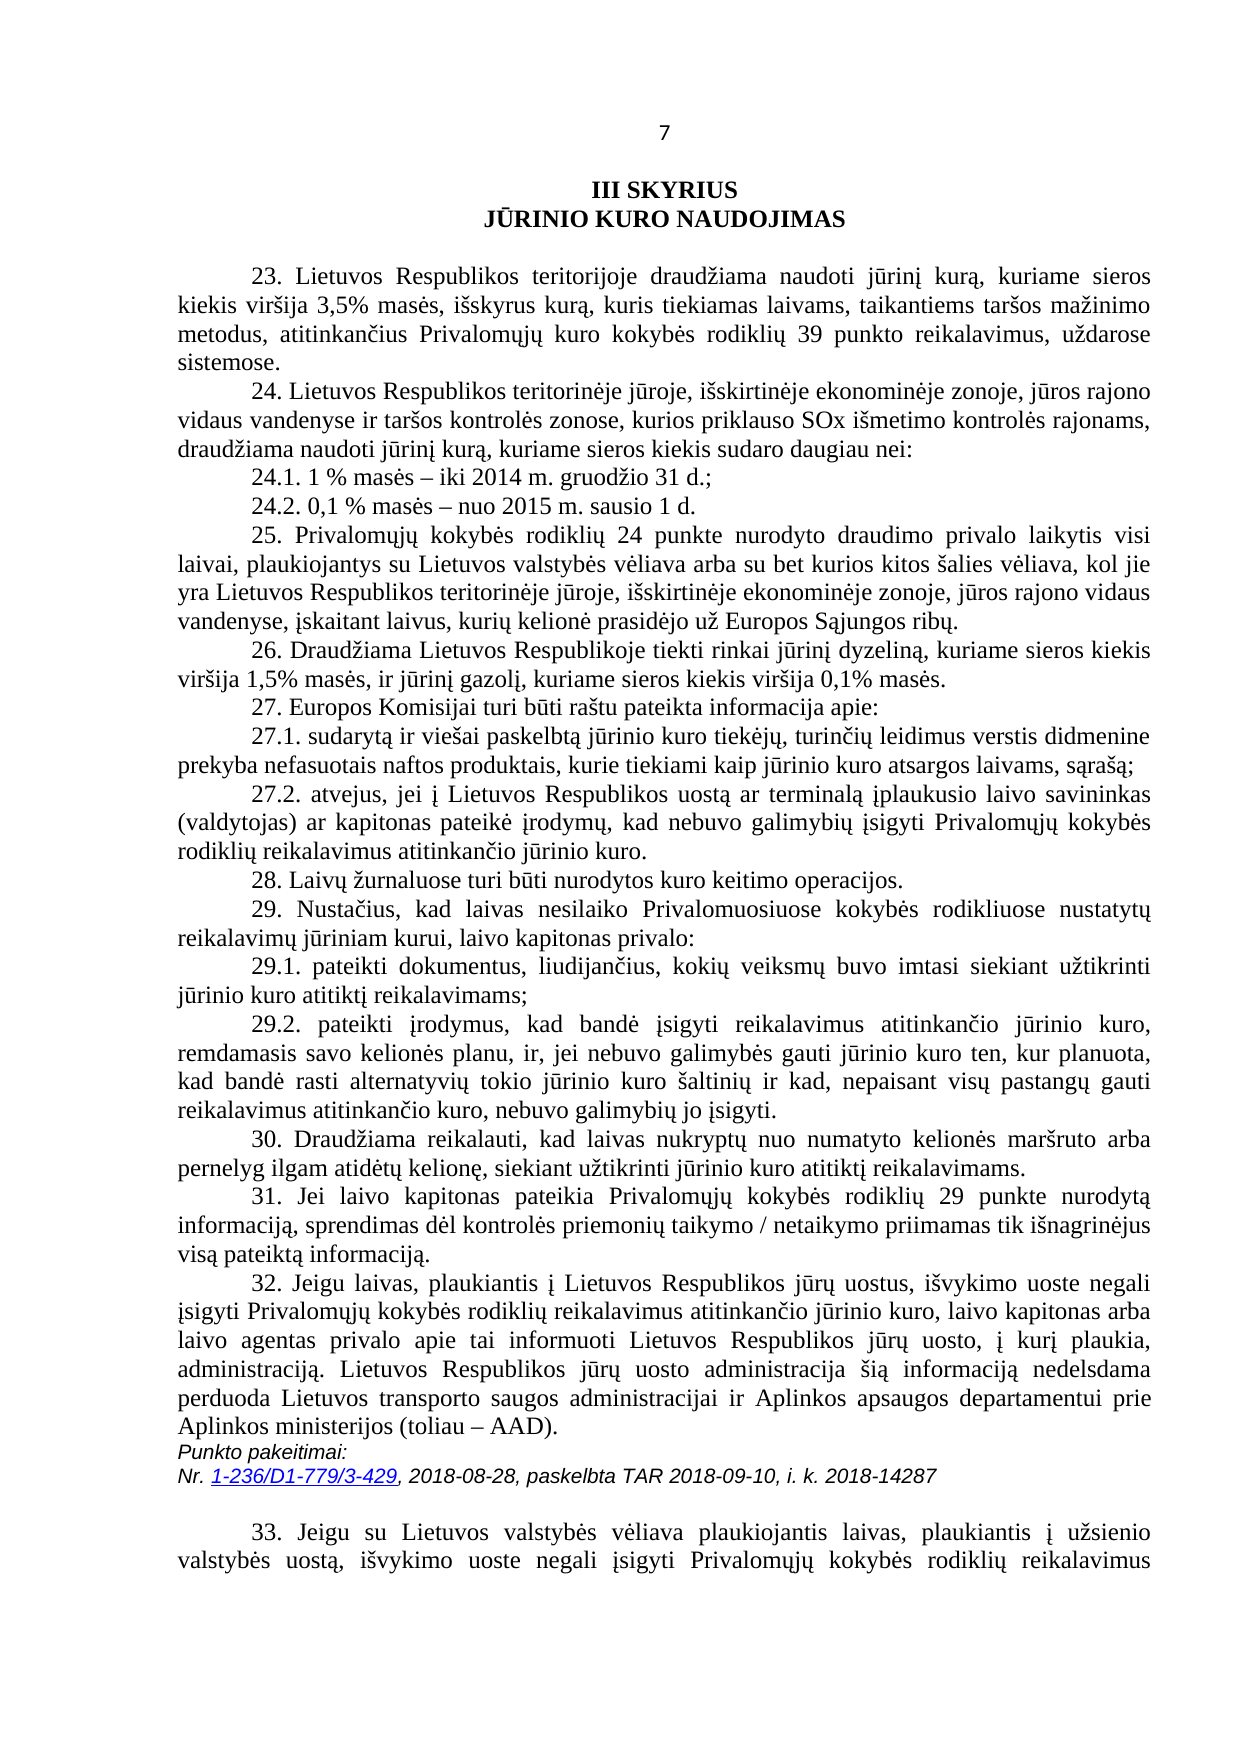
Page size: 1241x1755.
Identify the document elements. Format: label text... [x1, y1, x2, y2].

text 30. Draudžiama reikalauti, kad laivas nukryptų nuo numatyto kelionės maršruto arba pernelyg ilgam atidėtų kelionę, siekiant užtikrinti jūrinio kuro atitiktį reikalavimams. [177, 1124, 1152, 1181]
text Nr. 1-236/D1-779/3-429, 2018-08-28, paskelbta TAR 2018-09-10, i. k. 2018-14287 [177, 1464, 1152, 1488]
text 31. Jei laivo kapitonas pateikia Privalomųjų kokybės rodiklių 29 punkte nurodytą informaciją, sprendimas dėl kontrolės priemonių taikymo / netaikymo priimamas tik išnagrinėjus visą pateiktą informaciją. [177, 1181, 1152, 1268]
text 29.1. pateikti dokumentus, liudijančius, kokių veiksmų buvo imtasi siekiant užtikrinti jūrinio kuro atitiktį reikalavimams; [177, 951, 1152, 1009]
text 33. Jeigu su Lietuvos valstybės vėliava plaukiojantis laivas, plaukiantis į užsienio valstybės uostą, išvykimo uoste negali įsigyti Privalomųjų kokybės rodiklių reikalavimus [177, 1517, 1152, 1574]
text 32. Jeigu laivas, plaukiantis į Lietuvos Respublikos jūrų uostus, išvykimo uoste negali įsigyti Privalomųjų kokybės rodiklių reikalavimus atitinkančio jūrinio kuro, laivo kapitonas arba laivo agentas privalo apie tai informuoti Lietuvos Respublikos jūrų uosto, į kurį plaukia, administraciją. Lietuvos Respublikos jūrų uosto administracija šią informaciją nedelsdama perduoda Lietuvos transporto saugos administracijai ir Aplinkos apsaugos departamentui prie Aplinkos ministerijos (toliau – AAD). [177, 1268, 1152, 1440]
text 24.2. 0,1 % masės – nuo 2015 m. sausio 1 d. [177, 491, 1152, 520]
text 27.1. sudarytą ir viešai paskelbtą jūrinio kuro tiekėjų, turinčių leidimus verstis didmenine prekyba nefasuotais naftos produktais, kurie tiekiami kaip jūrinio kuro atsargos laivams, sąrašą; [177, 721, 1152, 779]
text 28. Laivų žurnaluose turi būti nurodytos kuro keitimo operacijos. [177, 865, 1152, 894]
text 24.1. 1 % masės – iki 2014 m. gruodžio 31 d.; [177, 462, 1152, 491]
text 26. Draudžiama Lietuvos Respublikoje tiekti rinkai jūrinį dyzeliną, kuriame sieros kiekis viršija 1,5% masės, ir jūrinį gazolį, kuriame sieros kiekis viršija 0,1% masės. [177, 635, 1152, 692]
text 29.2. pateikti įrodymus, kad bandė įsigyti reikalavimus atitinkančio jūrinio kuro, remdamasis savo kelionės planu, ir, jei nebuvo galimybės gauti jūrinio kuro ten, kur planuota, kad bandė rasti alternatyvių tokio jūrinio kuro šaltinių ir kad, nepaisant visų pastangų gauti reikalavimus atitinkančio kuro, nebuvo galimybių jo įsigyti. [177, 1009, 1152, 1124]
text 25. Privalomųjų kokybės rodiklių 24 punkte nurodyto draudimo privalo laikytis visi laivai, plaukiojantys su Lietuvos valstybės vėliava arba su bet kurios kitos šalies vėliava, kol jie yra Lietuvos Respublikos teritorinėje jūroje, išskirtinėje ekonominėje zonoje, jūros rajono vidaus vandenyse, įskaitant laivus, kurių kelionė prasidėjo už Europos Sąjungos ribų. [177, 520, 1152, 635]
text III SKYRIUS [177, 175, 1152, 204]
text 29. Nustačius, kad laivas nesilaiko Privalomuosiuose kokybės rodikliuose nustatytų reikalavimų jūriniam kurui, laivo kapitonas privalo: [177, 894, 1152, 951]
text 23. Lietuvos Respublikos teritorijoje draudžiama naudoti jūrinį kurą, kuriame sieros kiekis viršija 3,5% masės, išskyrus kurą, kuris tiekiamas laivams, taikantiems taršos mažinimo metodus, atitinkančius Privalomųjų kuro kokybės rodiklių 39 punkto reikalavimus, uždarose sistemose. [177, 261, 1152, 376]
text Punkto pakeitimai: [177, 1440, 1152, 1464]
text JŪRINIO KURO NAUDOJIMAS [177, 204, 1152, 232]
text 24. Lietuvos Respublikos teritorinėje jūroje, išskirtinėje ekonominėje zonoje, jūros rajono vidaus vandenyse ir taršos kontrolės zonose, kurios priklauso SOx išmetimo kontrolės rajonams, draudžiama naudoti jūrinį kurą, kuriame sieros kiekis sudaro daugiau nei: [177, 376, 1152, 462]
text 27. Europos Komisijai turi būti raštu pateikta informacija apie: [177, 692, 1152, 721]
text 27.2. atvejus, jei į Lietuvos Respublikos uostą ar terminalą įplaukusio laivo savininkas (valdytojas) ar kapitonas pateikė įrodymų, kad nebuvo galimybių įsigyti Privalomųjų kokybės rodiklių reikalavimus atitinkančio jūrinio kuro. [177, 779, 1152, 865]
